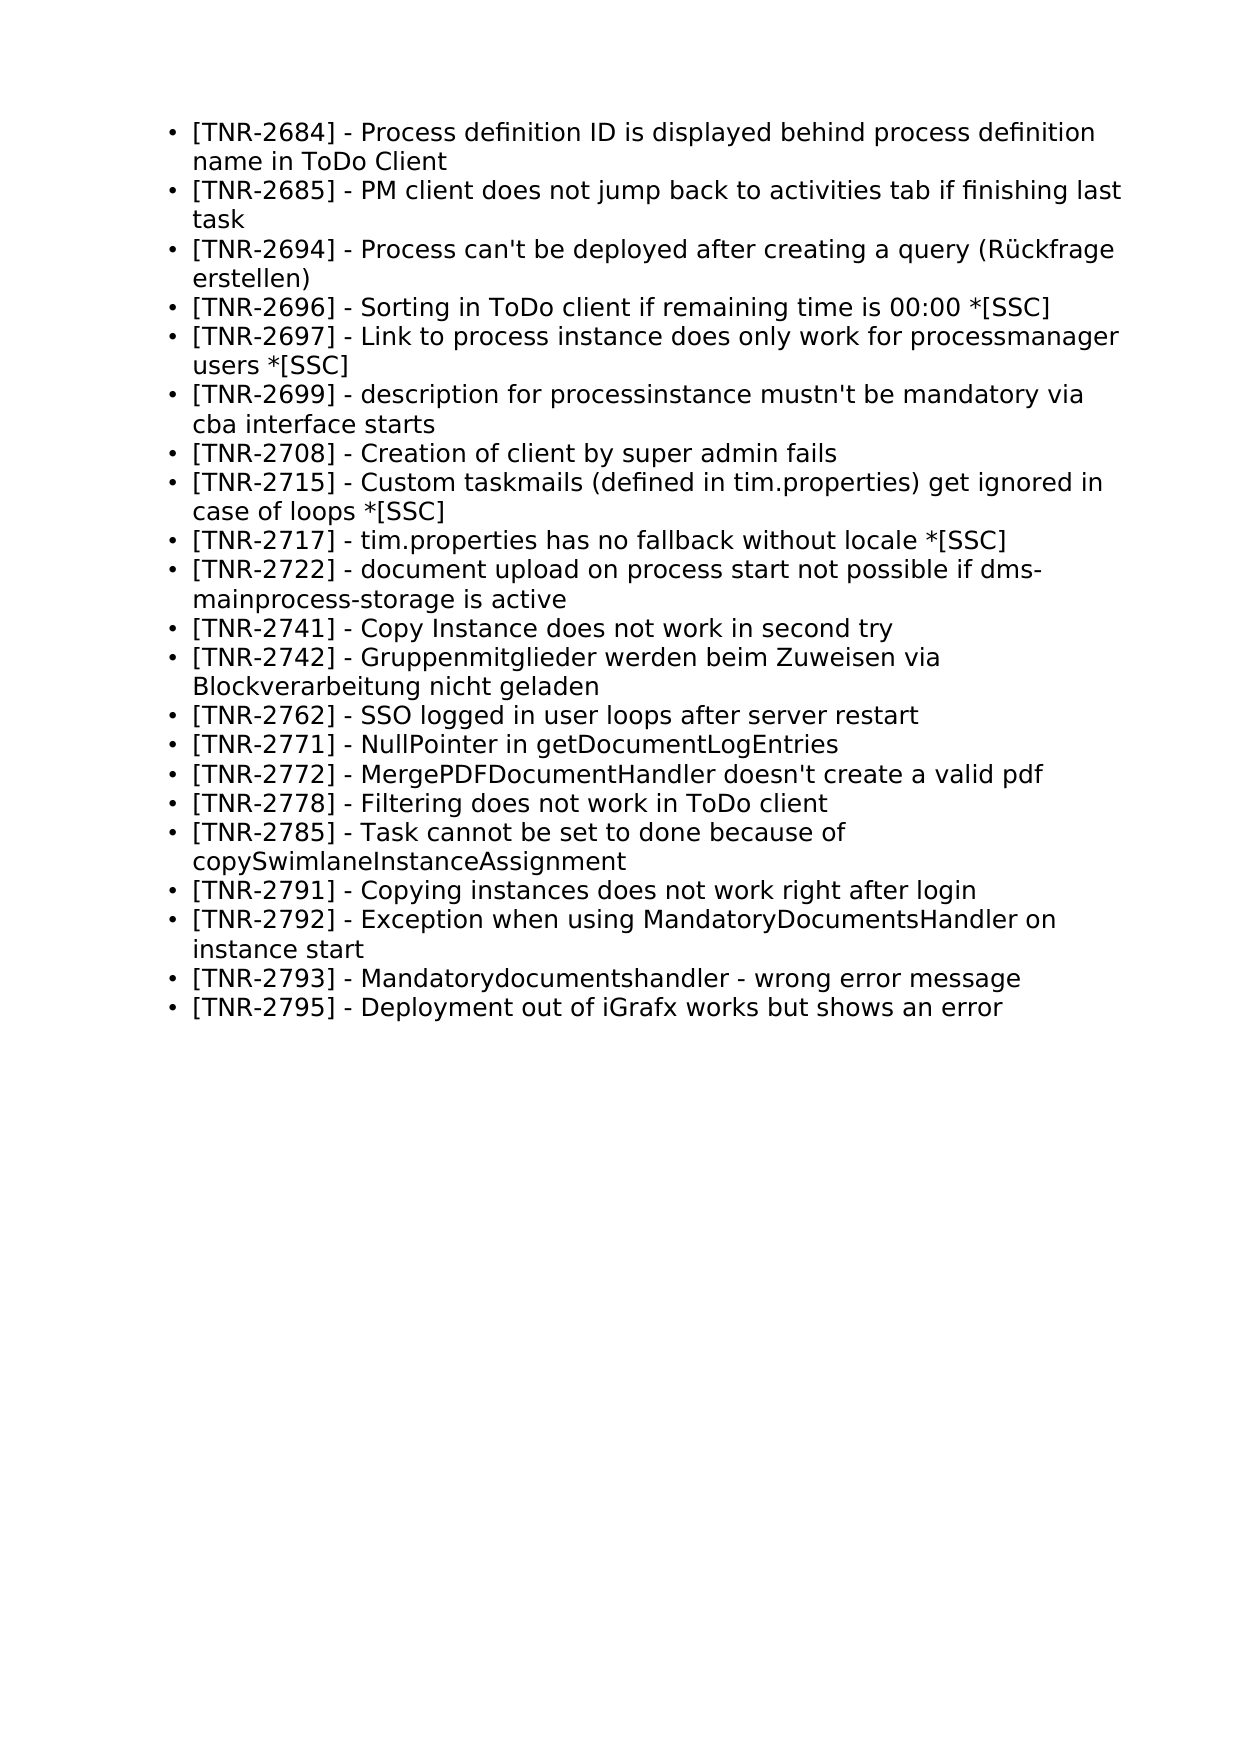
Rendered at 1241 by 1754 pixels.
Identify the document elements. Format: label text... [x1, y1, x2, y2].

list [TNR-2772] - MergePDFDocumentHandler doesn't create a valid pdf [177, 760, 1122, 789]
list [TNR-2778] - Filtering does not work in ToDo client [177, 789, 1122, 818]
list [TNR-2699] - description for processinstance mustn't be mandatory via cba interface starts [177, 381, 1122, 439]
list [TNR-2717] - tim.properties has no fallback without locale *[SSC] [177, 526, 1122, 556]
list [TNR-2708] - Creation of client by super admin fails [177, 439, 1122, 468]
list [TNR-2793] - Mandatorydocumentshandler - wrong error message [177, 964, 1122, 993]
list [TNR-2722] - document upload on process start not possible if dms-mainprocess-storage is active [177, 556, 1122, 614]
list [TNR-2785] - Task cannot be set to done because of copySwimlaneInstanceAssignment [177, 818, 1122, 876]
list [TNR-2791] - Copying instances does not work right after login [177, 876, 1122, 906]
list [TNR-2694] - Process can't be deployed after creating a query (Rückfrage erstellen) [177, 235, 1122, 293]
list [TNR-2697] - Link to process instance does only work for processmanager users *[SSC] [177, 322, 1122, 381]
list [TNR-2762] - SSO logged in user loops after server restart [177, 701, 1122, 731]
list [TNR-2684] - Process definition ID is displayed behind process definition name in ToDo Client [177, 118, 1122, 176]
list [TNR-2742] - Gruppenmitglieder werden beim Zuweisen via Blockverarbeitung nicht geladen [177, 643, 1122, 701]
list [TNR-2741] - Copy Instance does not work in second try [177, 614, 1122, 643]
list [TNR-2792] - Exception when using MandatoryDocumentsHandler on instance start [177, 906, 1122, 964]
list [TNR-2715] - Custom taskmails (defined in tim.properties) get ignored in case of loops *[SSC] [177, 468, 1122, 526]
list [TNR-2685] - PM client does not jump back to activities tab if finishing last task [177, 176, 1122, 235]
list [TNR-2771] - NullPointer in getDocumentLogEntries [177, 731, 1122, 760]
list [TNR-2696] - Sorting in ToDo client if remaining time is 00:00 *[SSC] [177, 293, 1122, 322]
list [TNR-2795] - Deployment out of iGrafx works but shows an error [177, 993, 1122, 1022]
